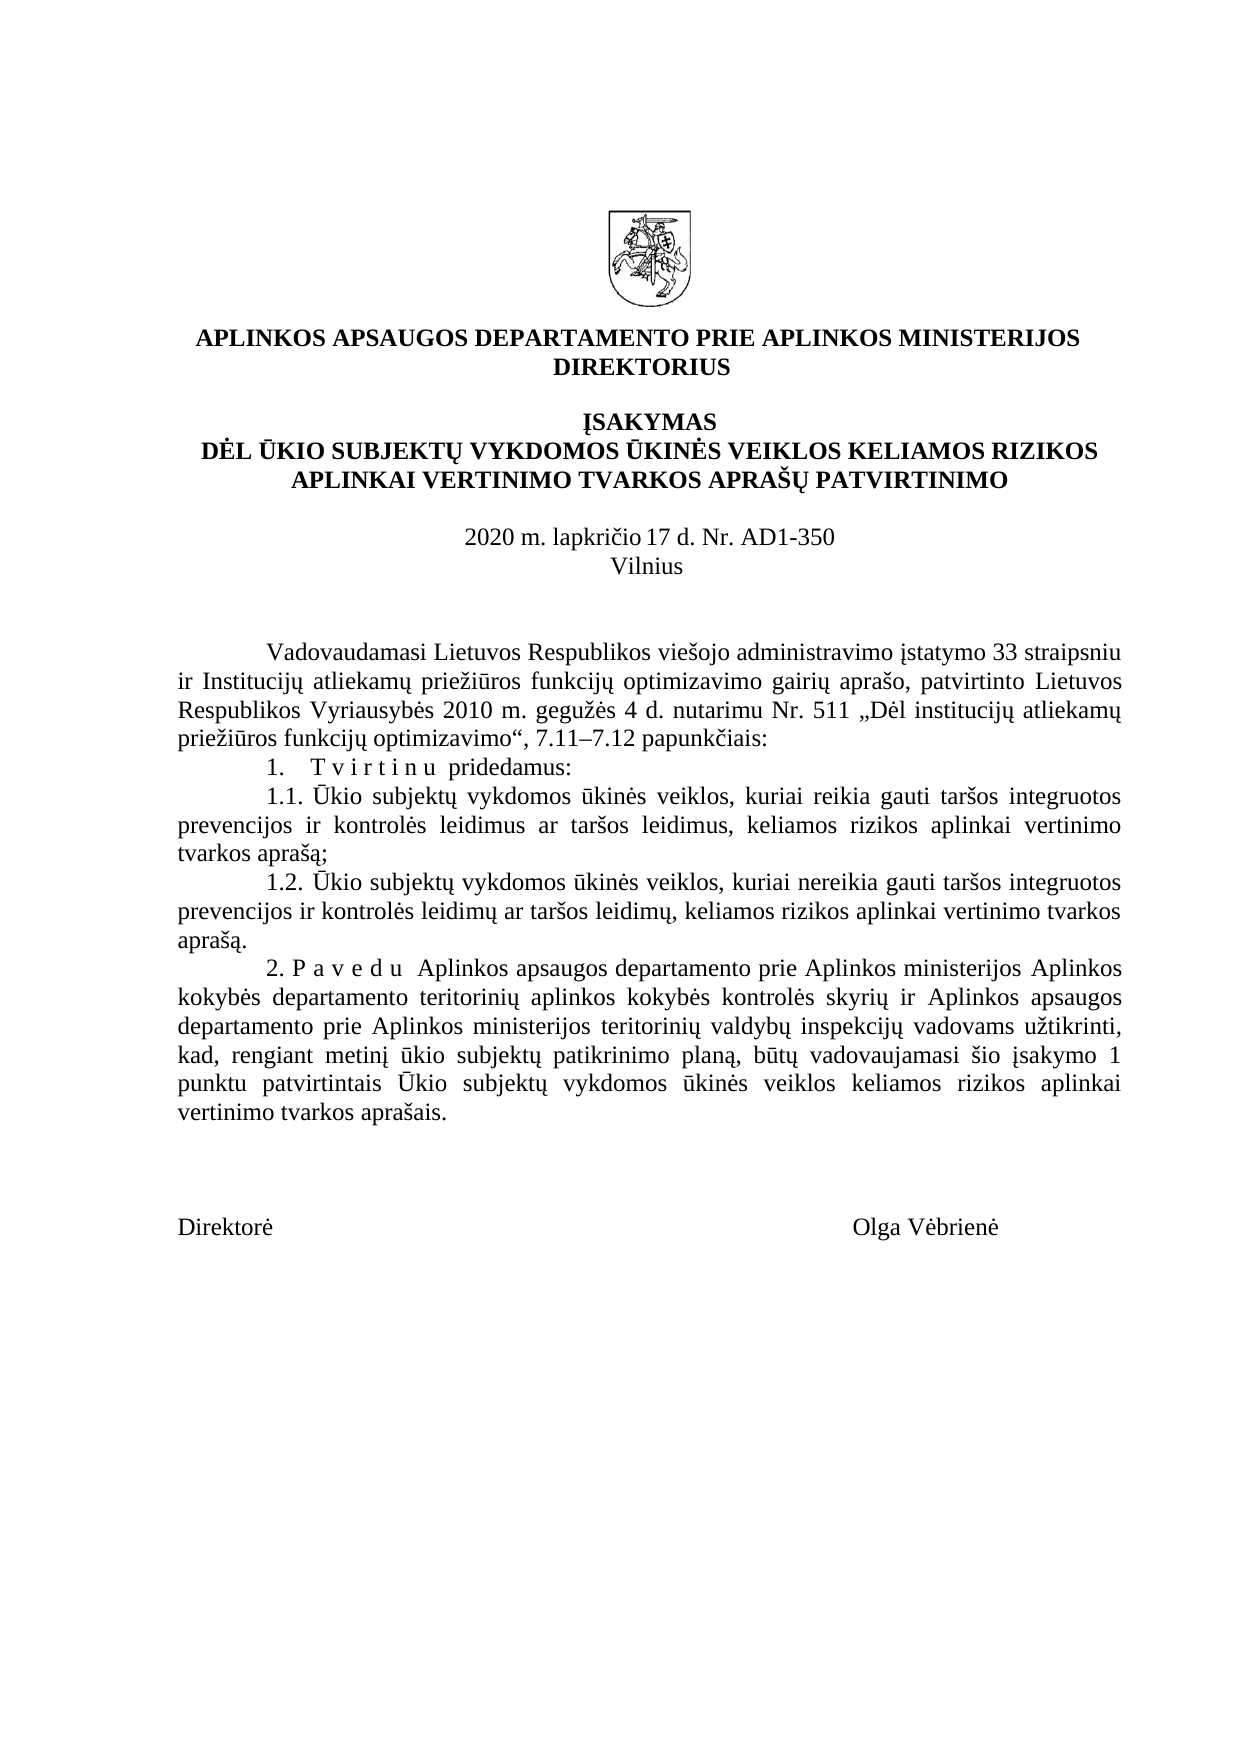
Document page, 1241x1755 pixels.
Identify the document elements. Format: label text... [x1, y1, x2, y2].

text 1.1. Ūkio subjektų vykdomos ūkinės veiklos, kuriai reikia gauti taršos integruotos prevencijos ir kontrolės leidimus ar taršos leidimus, keliamos rizikos aplinkai vertinimo tvarkos aprašą; [177, 781, 1122, 867]
text 1. T v i r t i n u pridedamus: [266, 752, 1122, 781]
text DĖL ŪKIO SUBJEKTŲ VYKDOMOS ŪKINĖS VEIKLOS KELIAMOS RIZIKOS APLINKAI VERTINIMO TVARKOS APRAŠŲ PATVIRTINIMO [177, 436, 1122, 493]
text DIREKTORIUS [177, 352, 1106, 381]
text Direktorė Olga Vėbrienė [177, 1212, 1122, 1241]
text APLINKOS APSAUGOS DEPARTAMENTO PRIE APLINKOS MINISTERIJOS [176, 323, 1106, 352]
text 1.2. Ūkio subjektų vykdomos ūkinės veiklos, kuriai nereikia gauti taršos integruotos prevencijos ir kontrolės leidimų ar taršos leidimų, keliamos rizikos aplinkai vertinimo tvarkos aprašą. [177, 867, 1122, 953]
text ĮSAKYMAS [177, 407, 1122, 436]
text Vilnius [177, 551, 1122, 580]
text Vadovaudamasi Lietuvos Respublikos viešojo administravimo įstatymo 33 straipsniu ir Institucijų atliekamų priežiūros funkcijų optimizavimo gairių aprašo, patvirtinto Lietuvos Respublikos Vyriausybės 2010 m. gegužės 4 d. nutarimu Nr. 511 „Dėl institucijų atliekamų priežiūros funkcijų optimizavimo“, 7.11–7.12 papunkčiais: [177, 637, 1122, 752]
text 2020 m. lapkričio 17 d. Nr. AD1-350 [177, 522, 1122, 551]
text 2. P a v e d u Aplinkos apsaugos departamento prie Aplinkos ministerijos Aplinkos kokybės departamento teritorinių aplinkos kokybės kontrolės skyrių ir Aplinkos apsaugos departamento prie Aplinkos ministerijos teritorinių valdybų inspekcijų vadovams užtikrinti, kad, rengiant metinį ūkio subjektų patikrinimo planą, būtų vadovaujamasi šio įsakymo 1 punktu patvirtintais Ūkio subjektų vykdomos ūkinės veiklos keliamos rizikos aplinkai vertinimo tvarkos aprašais. [177, 953, 1122, 1126]
